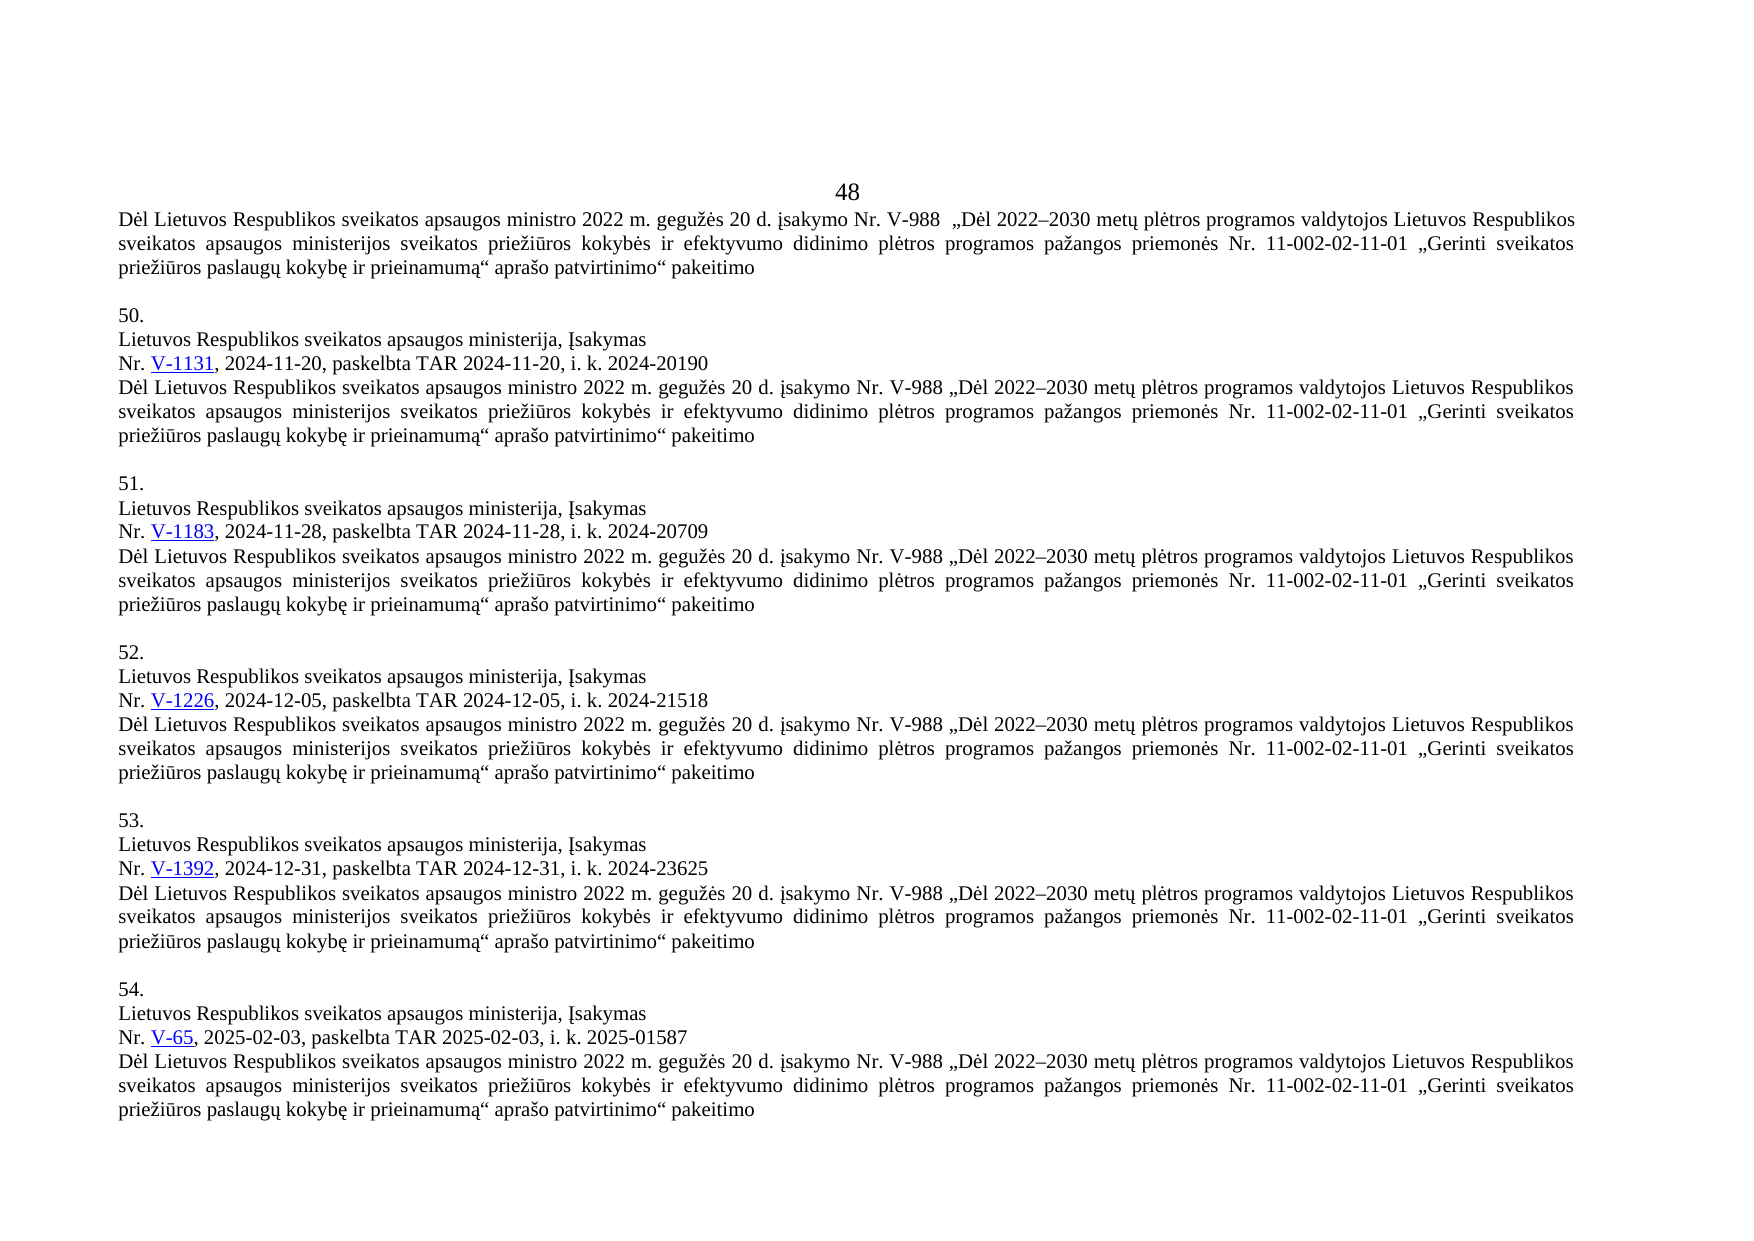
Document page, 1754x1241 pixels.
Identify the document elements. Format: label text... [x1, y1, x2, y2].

text Nr. V-65, 2025-02-03, paskelbta TAR 2025-02-03, i. k. 2025-01587 [118, 1025, 1577, 1049]
text Dėl Lietuvos Respublikos sveikatos apsaugos ministro 2022 m. gegužės 20 d. įsakymo Nr. V-988 „Dėl 2022–2030 metų plėtros programos valdytojos Lietuvos Respublikos sveikatos apsaugos ministerijos sveikatos priežiūros kokybės ir efektyvumo didinimo plėtros programos pažangos priemonės Nr. 11-002-02-11-01 „Gerinti sveikatos priežiūros paslaugų kokybę ir prieinamumą“ aprašo patvirtinimo“ pakeitimo [118, 543, 1577, 616]
text Nr. V-1183, 2024-11-28, paskelbta TAR 2024-11-28, i. k. 2024-20709 [118, 519, 1577, 543]
text Dėl Lietuvos Respublikos sveikatos apsaugos ministro 2022 m. gegužės 20 d. įsakymo Nr. V-988 „Dėl 2022–2030 metų plėtros programos valdytojos Lietuvos Respublikos sveikatos apsaugos ministerijos sveikatos priežiūros kokybės ir efektyvumo didinimo plėtros programos pažangos priemonės Nr. 11-002-02-11-01 „Gerinti sveikatos priežiūros paslaugų kokybę ir prieinamumą“ aprašo patvirtinimo“ pakeitimo [118, 880, 1577, 953]
text Nr. V-1392, 2024-12-31, paskelbta TAR 2024-12-31, i. k. 2024-23625 [118, 856, 1577, 880]
text 53. [118, 808, 1577, 832]
text 54. [118, 977, 1577, 1001]
text Dėl Lietuvos Respublikos sveikatos apsaugos ministro 2022 m. gegužės 20 d. įsakymo Nr. V-988 „Dėl 2022–2030 metų plėtros programos valdytojos Lietuvos Respublikos sveikatos apsaugos ministerijos sveikatos priežiūros kokybės ir efektyvumo didinimo plėtros programos pažangos priemonės Nr. 11-002-02-11-01 „Gerinti sveikatos priežiūros paslaugų kokybę ir prieinamumą“ aprašo patvirtinimo“ pakeitimo [118, 207, 1577, 279]
text Lietuvos Respublikos sveikatos apsaugos ministerija, Įsakymas [118, 327, 1577, 351]
text Nr. V-1226, 2024-12-05, paskelbta TAR 2024-12-05, i. k. 2024-21518 [118, 688, 1577, 712]
text Dėl Lietuvos Respublikos sveikatos apsaugos ministro 2022 m. gegužės 20 d. įsakymo Nr. V-988 „Dėl 2022–2030 metų plėtros programos valdytojos Lietuvos Respublikos sveikatos apsaugos ministerijos sveikatos priežiūros kokybės ir efektyvumo didinimo plėtros programos pažangos priemonės Nr. 11-002-02-11-01 „Gerinti sveikatos priežiūros paslaugų kokybę ir prieinamumą“ aprašo patvirtinimo“ pakeitimo [118, 712, 1577, 784]
text Lietuvos Respublikos sveikatos apsaugos ministerija, Įsakymas [118, 1001, 1577, 1025]
text Lietuvos Respublikos sveikatos apsaugos ministerija, Įsakymas [118, 832, 1577, 856]
text Lietuvos Respublikos sveikatos apsaugos ministerija, Įsakymas [118, 495, 1577, 519]
text 50. [118, 303, 1577, 327]
text 52. [118, 640, 1577, 664]
text Nr. V-1131, 2024-11-20, paskelbta TAR 2024-11-20, i. k. 2024-20190 [118, 351, 1577, 375]
text 51. [118, 471, 1577, 495]
text Dėl Lietuvos Respublikos sveikatos apsaugos ministro 2022 m. gegužės 20 d. įsakymo Nr. V-988 „Dėl 2022–2030 metų plėtros programos valdytojos Lietuvos Respublikos sveikatos apsaugos ministerijos sveikatos priežiūros kokybės ir efektyvumo didinimo plėtros programos pažangos priemonės Nr. 11-002-02-11-01 „Gerinti sveikatos priežiūros paslaugų kokybę ir prieinamumą“ aprašo patvirtinimo“ pakeitimo [118, 1049, 1577, 1121]
text Lietuvos Respublikos sveikatos apsaugos ministerija, Įsakymas [118, 664, 1577, 688]
text Dėl Lietuvos Respublikos sveikatos apsaugos ministro 2022 m. gegužės 20 d. įsakymo Nr. V-988 „Dėl 2022–2030 metų plėtros programos valdytojos Lietuvos Respublikos sveikatos apsaugos ministerijos sveikatos priežiūros kokybės ir efektyvumo didinimo plėtros programos pažangos priemonės Nr. 11-002-02-11-01 „Gerinti sveikatos priežiūros paslaugų kokybę ir prieinamumą“ aprašo patvirtinimo“ pakeitimo [118, 375, 1577, 447]
